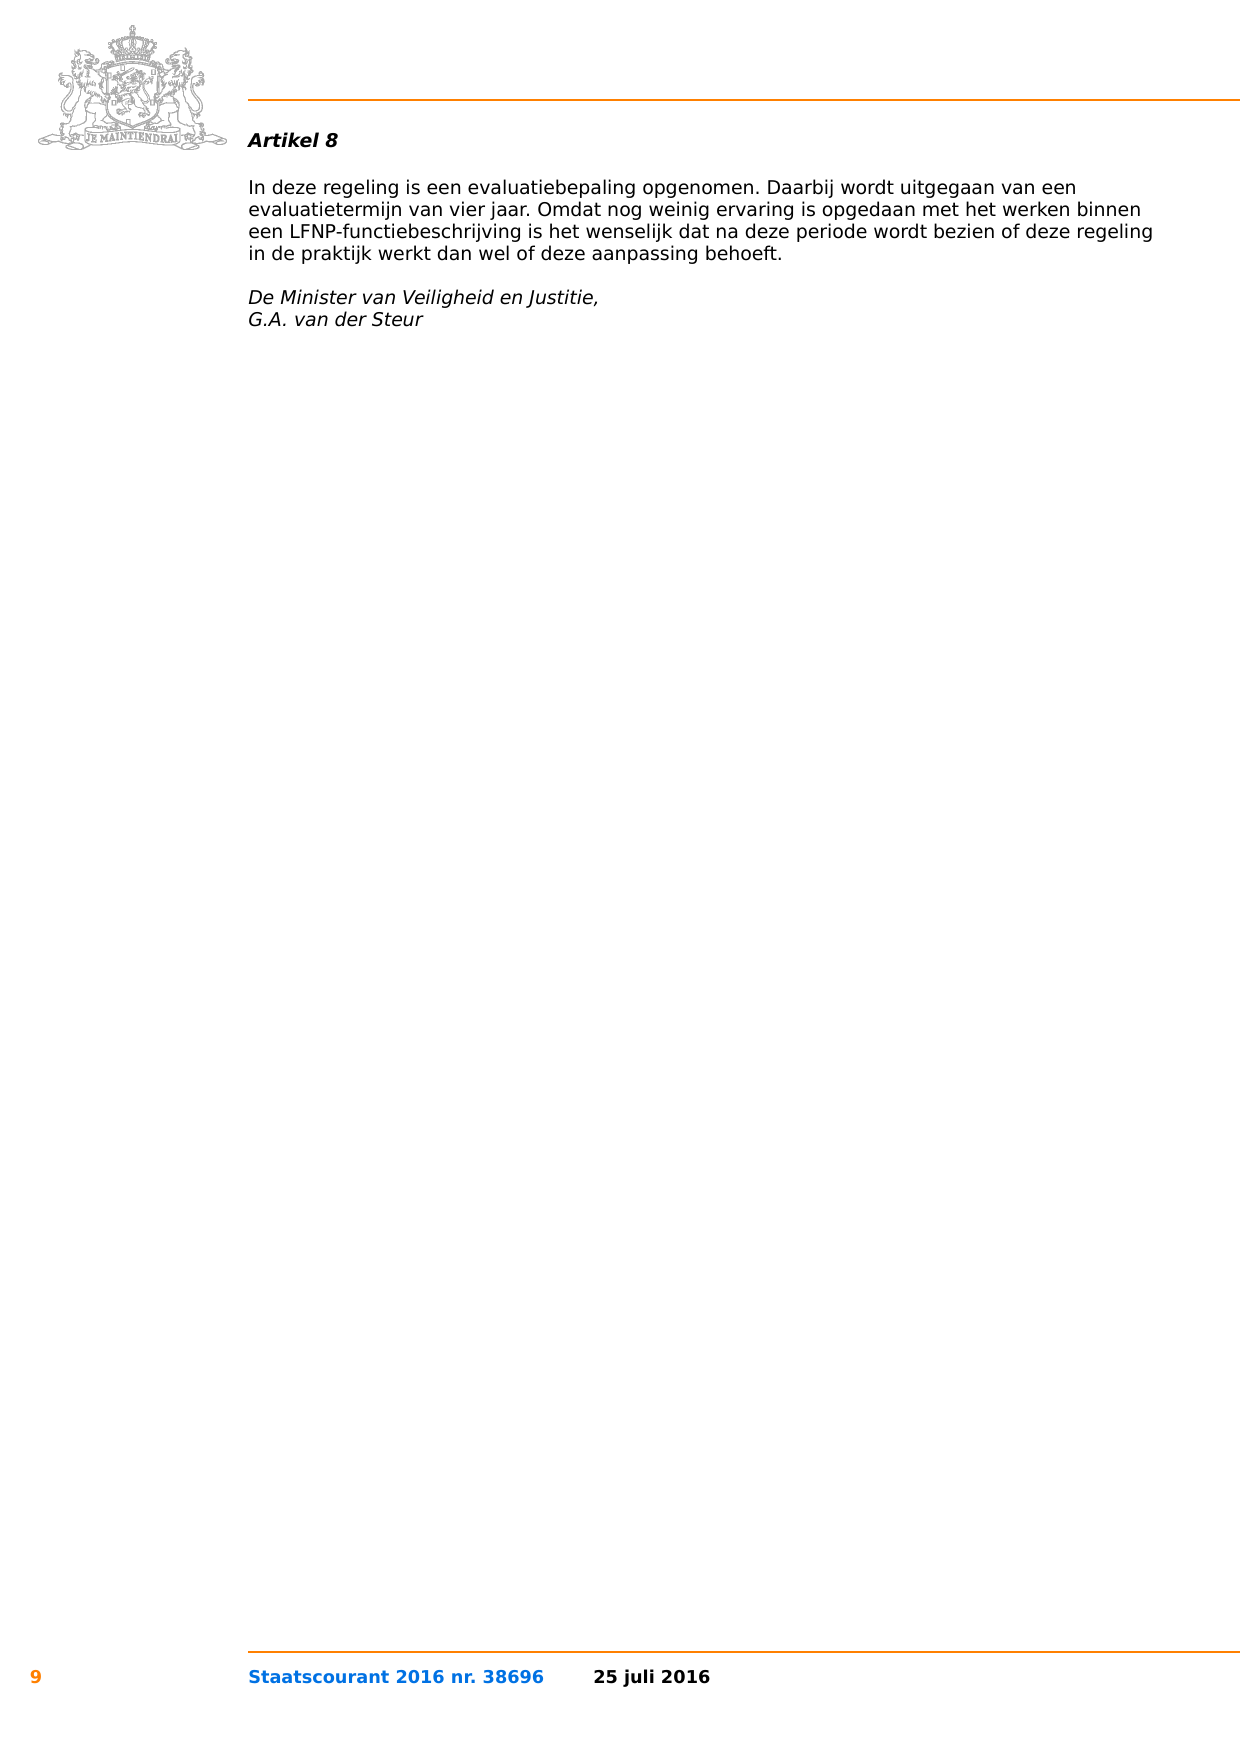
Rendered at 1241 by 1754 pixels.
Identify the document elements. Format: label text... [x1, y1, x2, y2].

text In deze regeling is een evaluatiebepaling opgenomen. Daarbij wordt uitgegaan van een evaluatietermijn van vier jaar. Omdat nog weinig ervaring is opgedaan met het werken binnen een LFNP-functiebeschrijving is het wenselijk dat na deze periode wordt bezien of deze regeling in de praktijk werkt dan wel of deze aanpassing behoeft. [248, 177, 1163, 265]
picture [38, 25, 227, 150]
text De Minister van Veiligheid en Justitie, G.A. van der Steur [248, 287, 1163, 331]
subtitle Artikel 8 [248, 130, 1163, 152]
